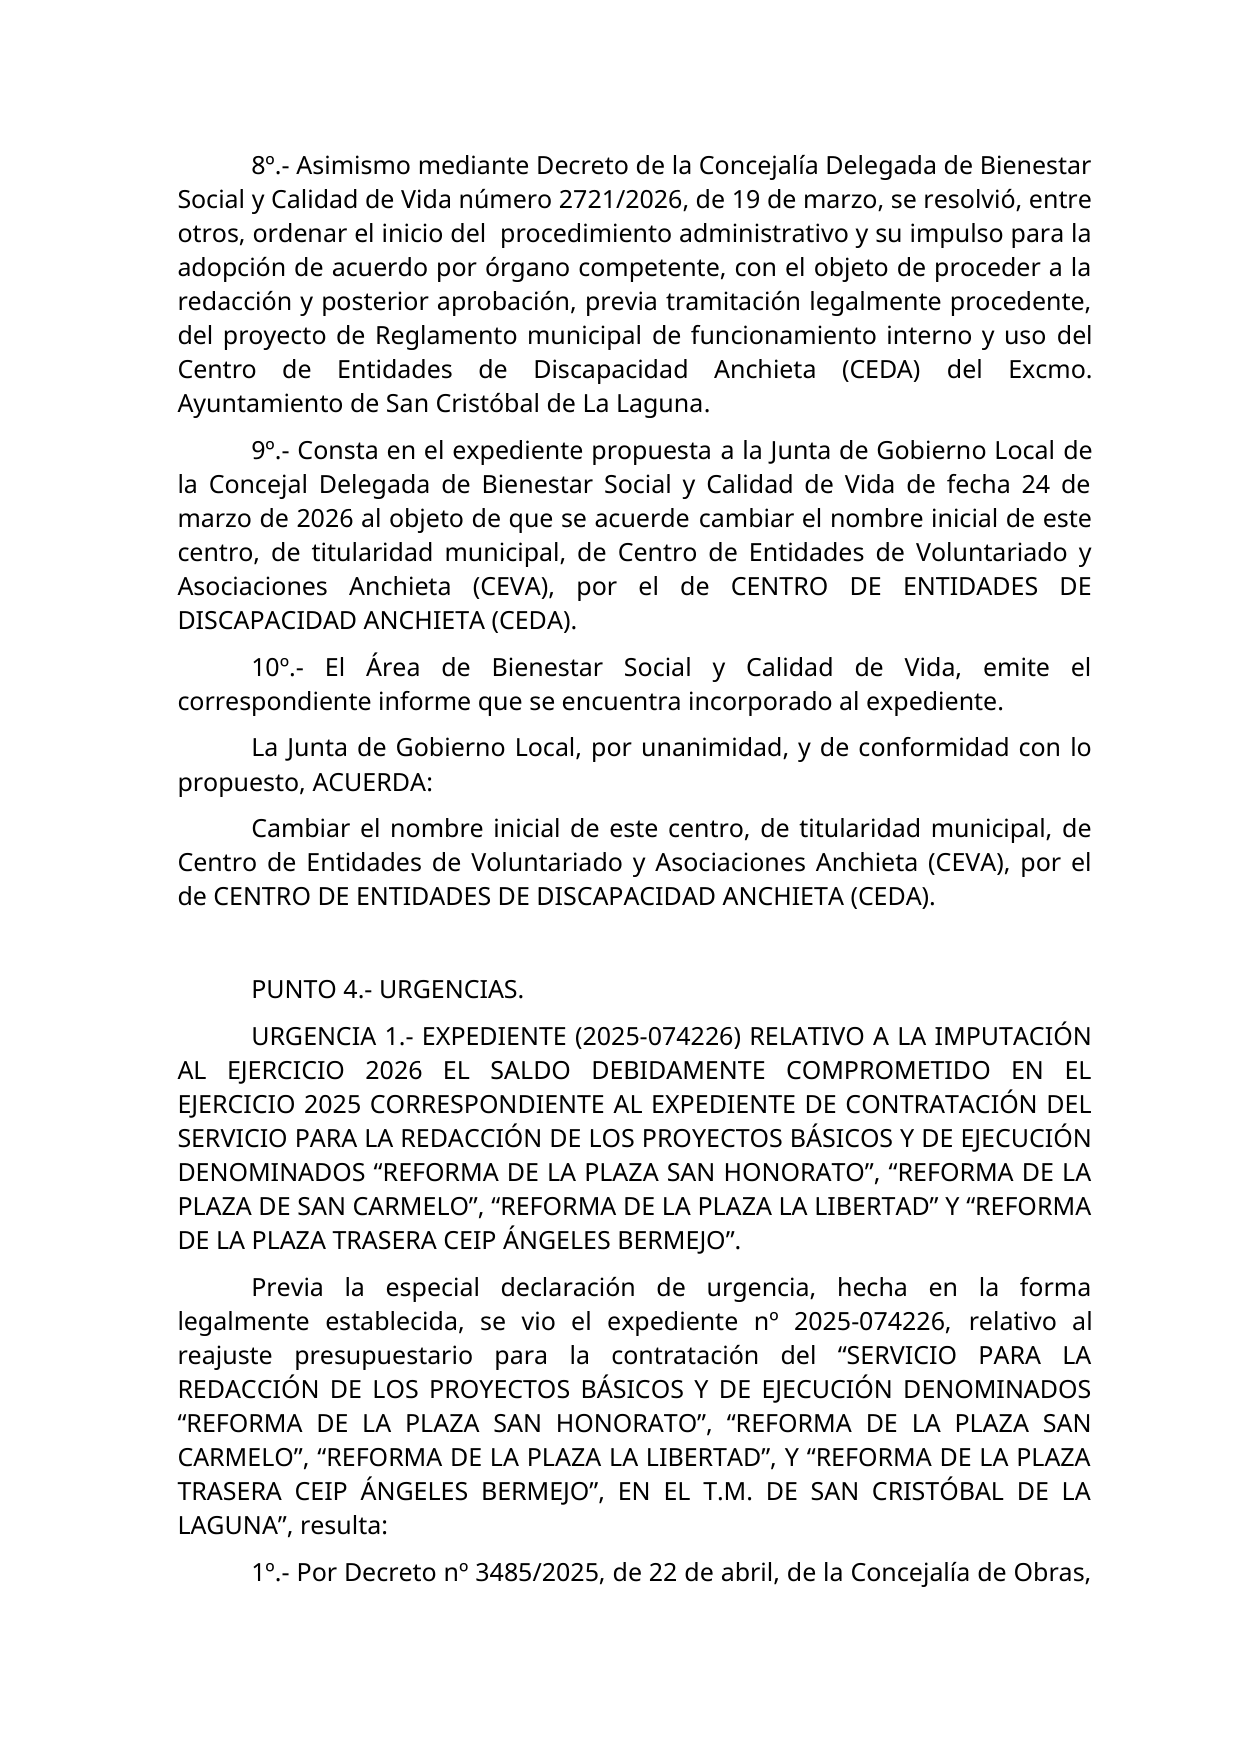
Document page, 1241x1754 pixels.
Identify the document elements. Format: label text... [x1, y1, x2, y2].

text Cambiar el nombre inicial de este centro, de titularidad municipal, de Centro de Entidades de Voluntariado y Asociaciones Anchieta (CEVA), por el de CENTRO DE ENTIDADES DE DISCAPACIDAD ANCHIETA (CEDA). [177, 811, 1093, 913]
text 10º.- El Área de Bienestar Social y Calidad de Vida, emite el correspondiente informe que se encuentra incorporado al expediente. [177, 649, 1093, 718]
text Previa la especial declaración de urgencia, hecha en la forma legalmente establecida, se vio el expediente nº 2025-074226, relativo al reajuste presupuestario para la contratación del “SERVICIO PARA LA REDACCIÓN DE LOS PROYECTOS BÁSICOS Y DE EJECUCIÓN DENOMINADOS “REFORMA DE LA PLAZA SAN HONORATO”, “REFORMA DE LA PLAZA SAN CARMELO”, “REFORMA DE LA PLAZA LA LIBERTAD”, Y “REFORMA DE LA PLAZA TRASERA CEIP ÁNGELES BERMEJO”, EN EL T.M. DE SAN CRISTÓBAL DE LA LAGUNA”, resulta: [177, 1269, 1093, 1542]
text 8º.- Asimismo mediante Decreto de la Concejalía Delegada de Bienestar Social y Calidad de Vida número 2721/2026, de 19 de marzo, se resolvió, entre otros, ordenar el inicio del procedimiento administrativo y su impulso para la adopción de acuerdo por órgano competente, con el objeto de proceder a la redacción y posterior aprobación, previa tramitación legalmente procedente, del proyecto de Reglamento municipal de funcionamiento interno y uso del Centro de Entidades de Discapacidad Anchieta (CEDA) del Excmo. Ayuntamiento de San Cristóbal de La Laguna. [177, 148, 1093, 420]
text La Junta de Gobierno Local, por unanimidad, y de conformidad con lo propuesto, ACUERDA: [177, 730, 1093, 798]
text PUNTO 4.- URGENCIAS. [177, 972, 1093, 1006]
text 1º.- Por Decreto nº 3485/2025, de 22 de abril, de la Concejalía de Obras, [177, 1554, 1093, 1588]
text URGENCIA 1.- EXPEDIENTE (2025-074226) RELATIVO A LA IMPUTACIÓN AL EJERCICIO 2026 EL SALDO DEBIDAMENTE COMPROMETIDO EN EL EJERCICIO 2025 CORRESPONDIENTE AL EXPEDIENTE DE CONTRATACIÓN DEL SERVICIO PARA LA REDACCIÓN DE LOS PROYECTOS BÁSICOS Y DE EJECUCIÓN DENOMINADOS “REFORMA DE LA PLAZA SAN HONORATO”, “REFORMA DE LA PLAZA DE SAN CARMELO”, “REFORMA DE LA PLAZA LA LIBERTAD” Y “REFORMA DE LA PLAZA TRASERA CEIP ÁNGELES BERMEJO”. [177, 1018, 1093, 1257]
text 9º.- Consta en el expediente propuesta a la Junta de Gobierno Local de la Concejal Delegada de Bienestar Social y Calidad de Vida de fecha 24 de marzo de 2026 al objeto de que se acuerde cambiar el nombre inicial de este centro, de titularidad municipal, de Centro de Entidades de Voluntariado y Asociaciones Anchieta (CEVA), por el de CENTRO DE ENTIDADES DE DISCAPACIDAD ANCHIETA (CEDA). [177, 433, 1093, 637]
